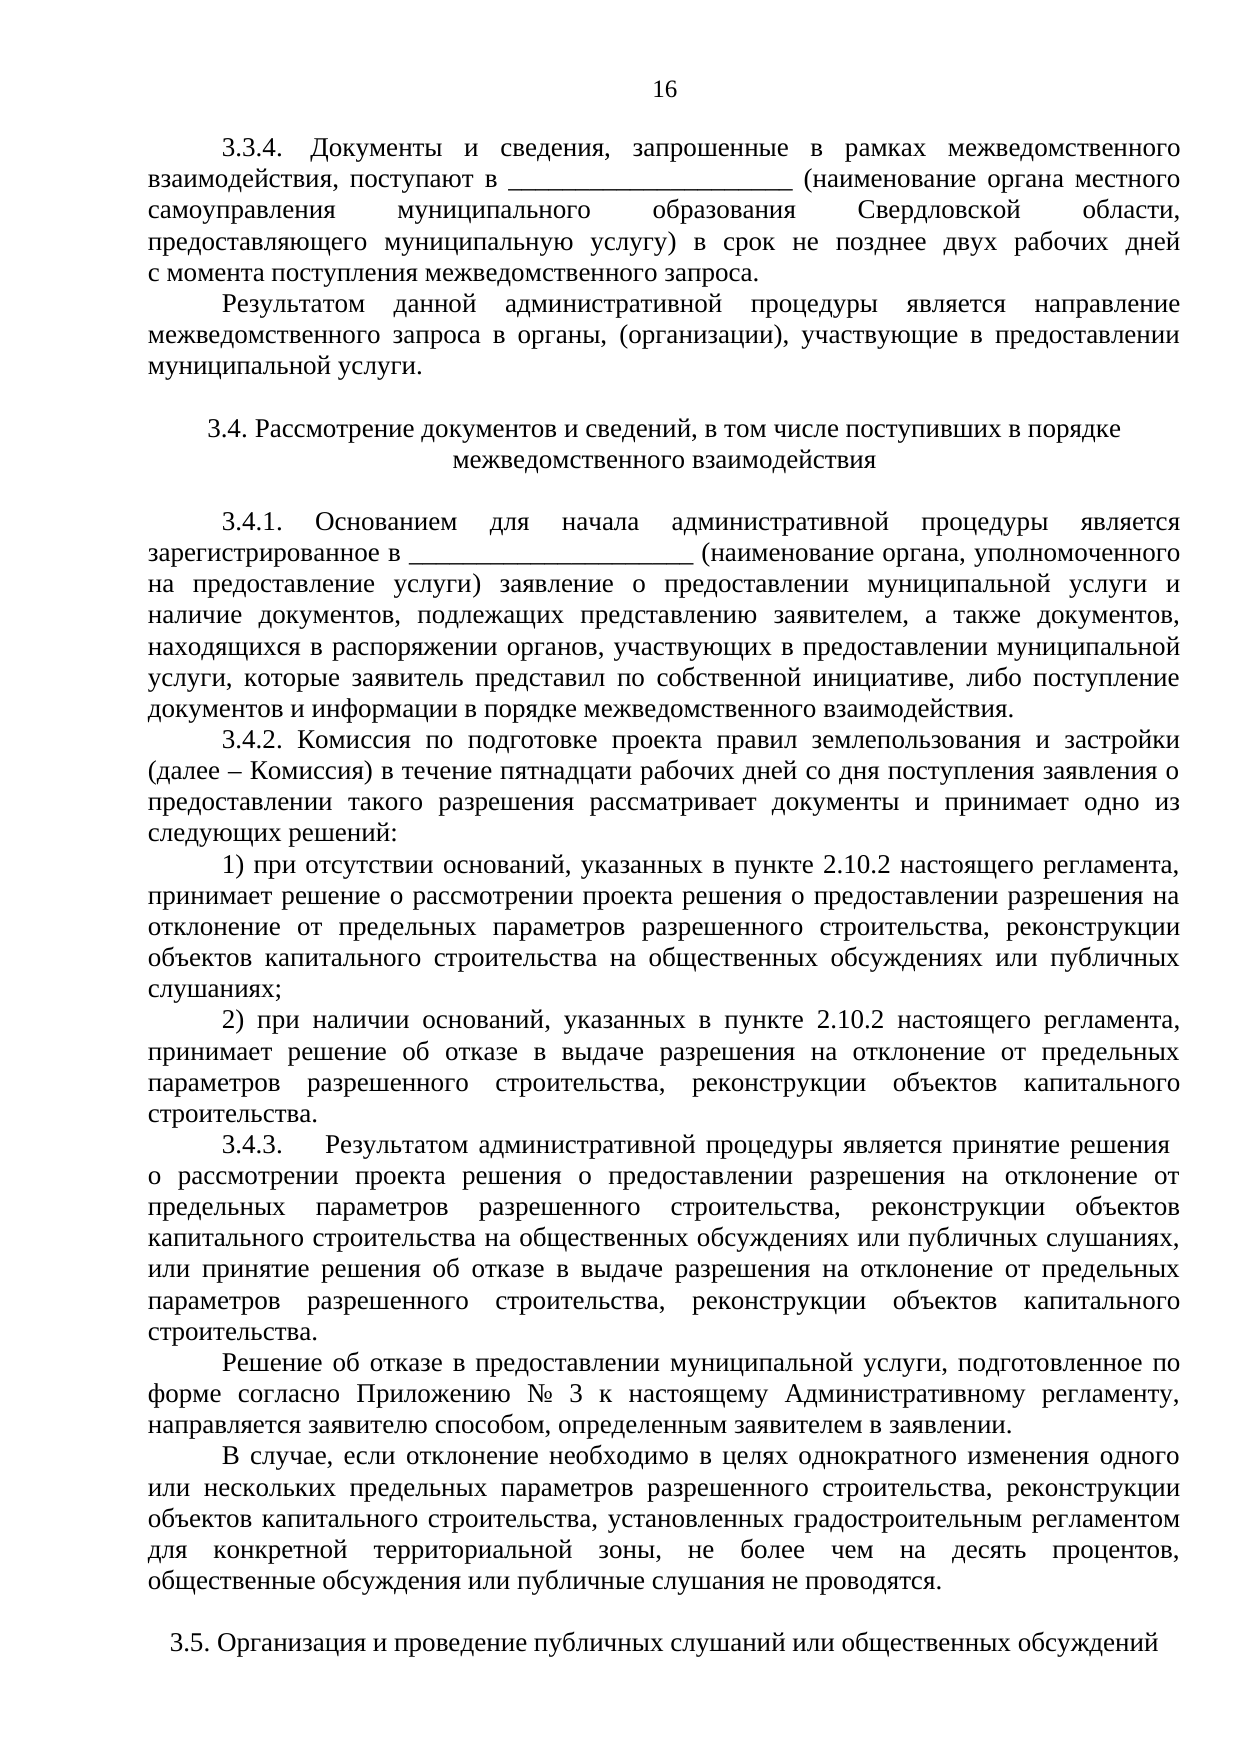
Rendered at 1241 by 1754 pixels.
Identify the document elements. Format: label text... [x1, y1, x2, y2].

text 3.3.4. Документы и сведения, запрошенные в рамках межведомственного взаимодействия, поступают в _____________________ (наименование органа местного самоуправления муниципального образования Свердловской области, предоставляющего муниципальную услугу) в срок не позднее двух рабочих дней с момента поступления межведомственного запроса. [148, 131, 1181, 287]
text 1) при отсутствии оснований, указанных в пункте 2.10.2 настоящего регламента, принимает решение о рассмотрении проекта решения о предоставлении разрешения на отклонение от предельных параметров разрешенного строительства, реконструкции объектов капитального строительства на общественных обсуждениях или публичных слушаниях; [148, 848, 1181, 1003]
text 3.4.2. Комиссия по подготовке проекта правил землепользования и застройки (далее – Комиссия) в течение пятнадцати рабочих дней со дня поступления заявления о предоставлении такого разрешения рассматривает документы и принимает одно из следующих решений: [148, 723, 1181, 848]
text В случае, если отклонение необходимо в целях однократного изменения одного или нескольких предельных параметров разрешенного строительства, реконструкции объектов капитального строительства, установленных градостроительным регламентом для конкретной территориальной зоны, не более чем на десять процентов, общественные обсуждения или публичные слушания не проводятся. [148, 1439, 1181, 1595]
text 3.4. Рассмотрение документов и сведений, в том числе поступивших в порядке межведомственного взаимодействия [148, 412, 1181, 474]
text Результатом данной административной процедуры является направление межведомственного запроса в органы, (организации), участвующие в предоставлении муниципальной услуги. [148, 287, 1181, 381]
text Решение об отказе в предоставлении муниципальной услуги, подготовленное по форме согласно Приложению № 3 к настоящему Административному регламенту, направляется заявителю способом, определенным заявителем в заявлении. [148, 1346, 1181, 1439]
text 2) при наличии оснований, указанных в пункте 2.10.2 настоящего регламента, принимает решение об отказе в выдаче разрешения на отклонение от предельных параметров разрешенного строительства, реконструкции объектов капитального строительства. [148, 1003, 1181, 1128]
text 3.5. Организация и проведение публичных слушаний или общественных обсуждений [148, 1626, 1181, 1657]
text 3.4.3. Результатом административной процедуры является принятие решения о рассмотрении проекта решения о предоставлении разрешения на отклонение от предельных параметров разрешенного строительства, реконструкции объектов капитального строительства на общественных обсуждениях или публичных слушаниях, или принятие решения об отказе в выдаче разрешения на отклонение от предельных параметров разрешенного строительства, реконструкции объектов капитального строительства. [148, 1128, 1181, 1346]
text 3.4.1. Основанием для начала административной процедуры является зарегистрированное в _____________________ (наименование органа, уполномоченного на предоставление услуги) заявление о предоставлении муниципальной услуги и наличие документов, подлежащих представлению заявителем, а также документов, находящихся в распоряжении органов, участвующих в предоставлении муниципальной услуги, которые заявитель представил по собственной инициативе, либо поступление документов и информации в порядке межведомственного взаимодействия. [148, 505, 1181, 723]
